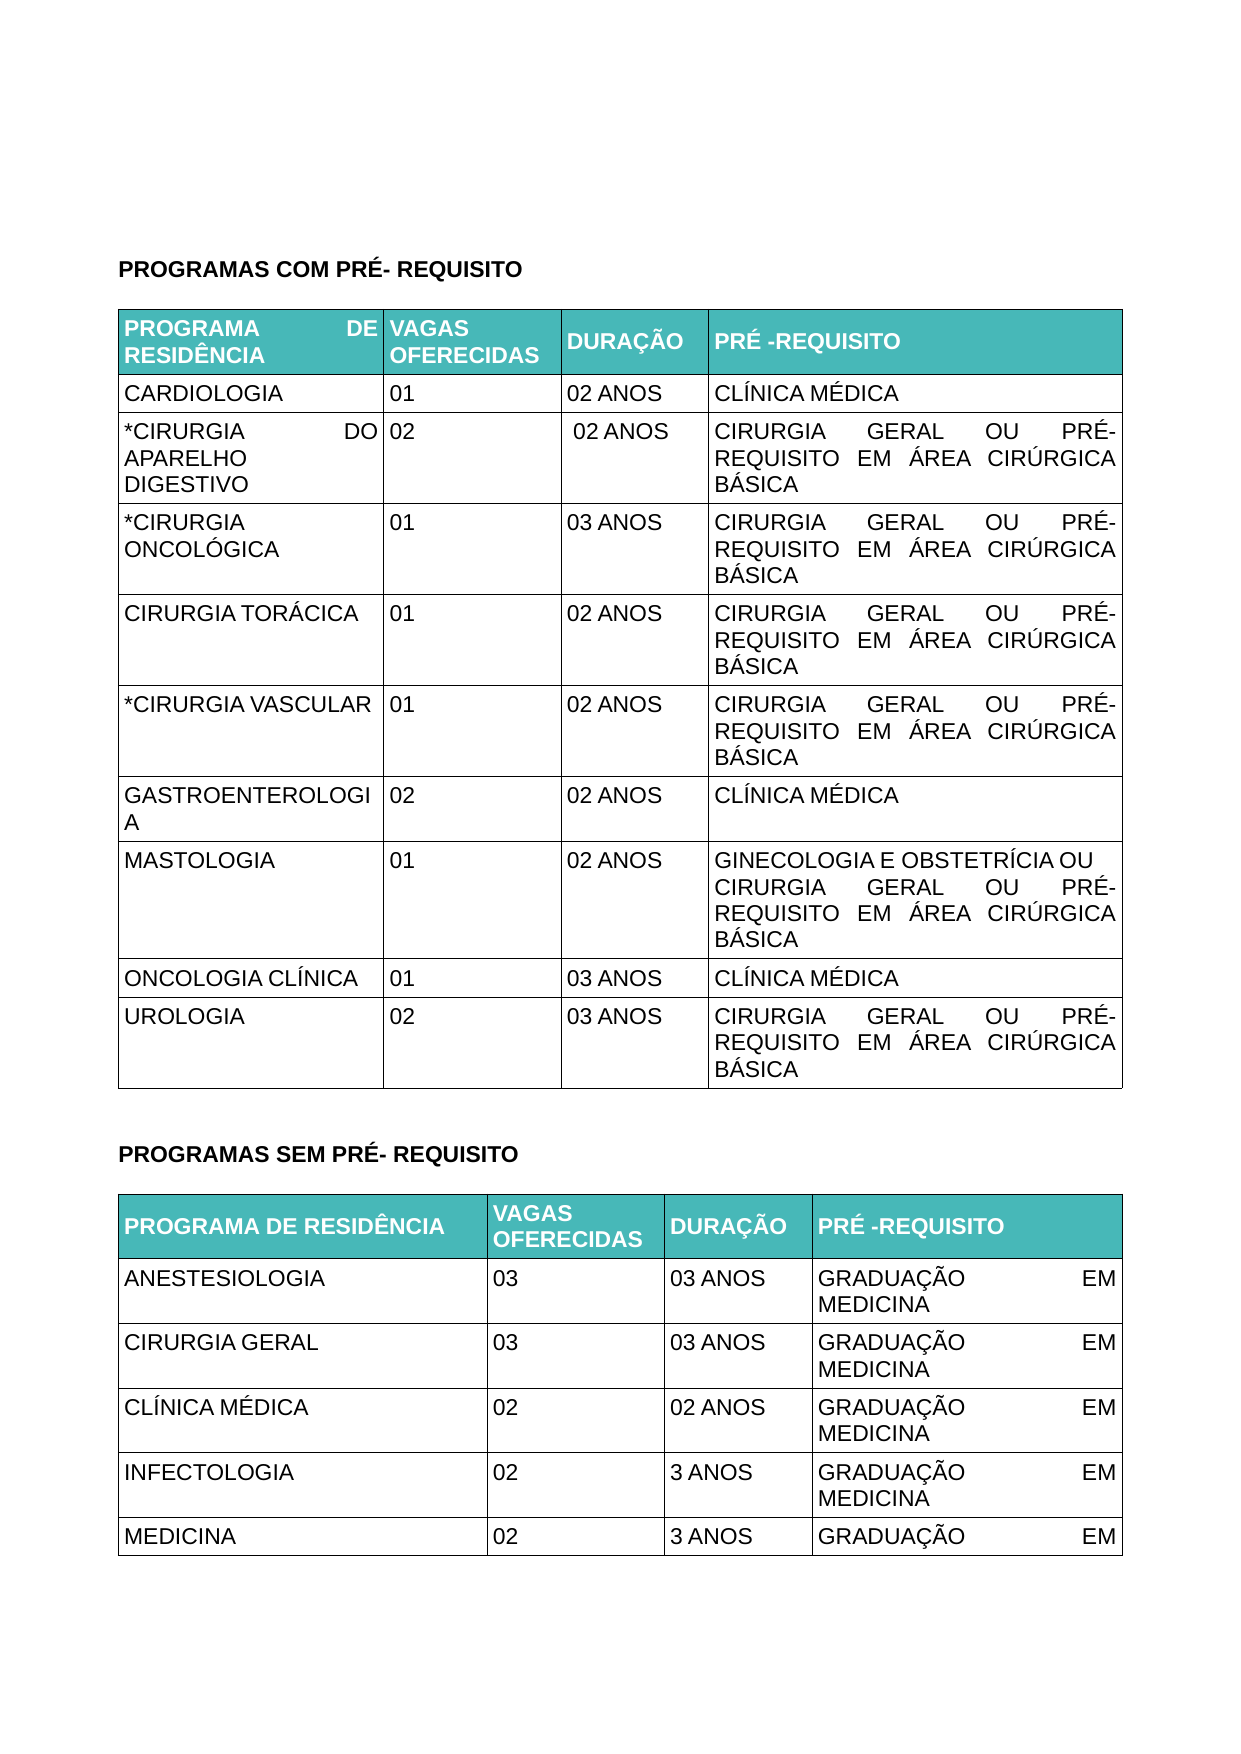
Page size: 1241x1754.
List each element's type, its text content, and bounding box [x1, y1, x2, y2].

table_cell GRADUAÇÃO EM MEDICINA [813, 1389, 1122, 1452]
table_cell 02 [488, 1453, 664, 1517]
table_header PRÉ -REQUISITO [813, 1195, 1122, 1258]
table_cell 03 [488, 1259, 664, 1323]
table_cell 01 [384, 595, 561, 685]
table_cell 02 ANOS [562, 842, 708, 958]
table_cell *CIRURGIA ONCOLÓGICA [119, 504, 383, 594]
table_cell MEDICINA [119, 1518, 487, 1555]
table_cell 3 ANOS [665, 1453, 812, 1517]
table_header PROGRAMA DE RESIDÊNCIA [119, 310, 383, 374]
text PROGRAMAS SEM PRÉ- REQUISITO [118, 1141, 1122, 1167]
table_cell 3 ANOS [665, 1518, 812, 1555]
table_cell 03 [488, 1324, 664, 1388]
table_cell CLÍNICA MÉDICA [119, 1389, 487, 1452]
table_cell 03 ANOS [562, 504, 708, 594]
table_cell CARDIOLOGIA [119, 375, 383, 412]
table_cell ANESTESIOLOGIA [119, 1259, 487, 1323]
table_cell 01 [384, 375, 561, 412]
text PROGRAMAS COM PRÉ- REQUISITO [118, 256, 1122, 283]
table_cell 02 [488, 1389, 664, 1452]
table_cell CIRURGIA GERAL OU PRÉ-REQUISITO EM ÁREA CIRÚRGICA BÁSICA [709, 413, 1122, 503]
table_header PRÉ -REQUISITO [709, 310, 1122, 374]
table_cell 02 ANOS [562, 375, 708, 412]
table_header PROGRAMA DE RESIDÊNCIA [119, 1195, 487, 1258]
table_cell 01 [384, 959, 561, 997]
table_header DURAÇÃO [562, 310, 708, 374]
table_cell CLÍNICA MÉDICA [709, 959, 1122, 997]
table_cell 03 ANOS [562, 998, 708, 1088]
table_cell CIRURGIA GERAL OU PRÉ-REQUISITO EM ÁREA CIRÚRGICA BÁSICA [709, 998, 1122, 1088]
table_cell CIRURGIA GERAL [119, 1324, 487, 1388]
table_cell 02 [384, 777, 561, 841]
table_cell CLÍNICA MÉDICA [709, 777, 1122, 841]
table_cell GRADUAÇÃO EM MEDICINA [813, 1453, 1122, 1517]
table_cell ONCOLOGIA CLÍNICA [119, 959, 383, 997]
table_cell CIRURGIA GERAL OU PRÉ-REQUISITO EM ÁREA CIRÚRGICA BÁSICA [709, 686, 1122, 776]
table_cell 02 ANOS [562, 686, 708, 776]
table_header DURAÇÃO [665, 1195, 812, 1258]
table_cell 01 [384, 504, 561, 594]
table_header VAGAS OFERECIDAS [488, 1195, 664, 1258]
table_cell MASTOLOGIA [119, 842, 383, 958]
table_cell GRADUAÇÃO EM [813, 1518, 1122, 1555]
table_cell *CIRURGIA DO APARELHO DIGESTIVO [119, 413, 383, 503]
table_cell 03 ANOS [665, 1259, 812, 1323]
table_header VAGAS OFERECIDAS [384, 310, 561, 374]
table_cell 02 [488, 1518, 664, 1555]
table_cell 02 ANOS [665, 1389, 812, 1452]
table_cell GRADUAÇÃO EM MEDICINA [813, 1324, 1122, 1388]
table_cell 02 [384, 998, 561, 1088]
table_cell CIRURGIA TORÁCICA [119, 595, 383, 685]
table_cell GINECOLOGIA E OBSTETRÍCIA OU CIRURGIA GERAL OU PRÉ-REQUISITO EM ÁREA CIRÚRGICA BÁSICA [709, 842, 1122, 958]
table_cell CIRURGIA GERAL OU PRÉ-REQUISITO EM ÁREA CIRÚRGICA BÁSICA [709, 504, 1122, 594]
table_cell *CIRURGIA VASCULAR [119, 686, 383, 776]
table_cell 02 [384, 413, 561, 503]
table_cell GASTROENTEROLOGIA [119, 777, 383, 841]
table_cell 02 ANOS [562, 413, 708, 503]
table_cell 03 ANOS [562, 959, 708, 997]
table_cell UROLOGIA [119, 998, 383, 1088]
table_cell 03 ANOS [665, 1324, 812, 1388]
table_cell 01 [384, 842, 561, 958]
table_cell 01 [384, 686, 561, 776]
table_cell 02 ANOS [562, 777, 708, 841]
table_cell GRADUAÇÃO EM MEDICINA [813, 1259, 1122, 1323]
table_cell CLÍNICA MÉDICA [709, 375, 1122, 412]
table_cell 02 ANOS [562, 595, 708, 685]
table_cell INFECTOLOGIA [119, 1453, 487, 1517]
table_cell CIRURGIA GERAL OU PRÉ-REQUISITO EM ÁREA CIRÚRGICA BÁSICA [709, 595, 1122, 685]
